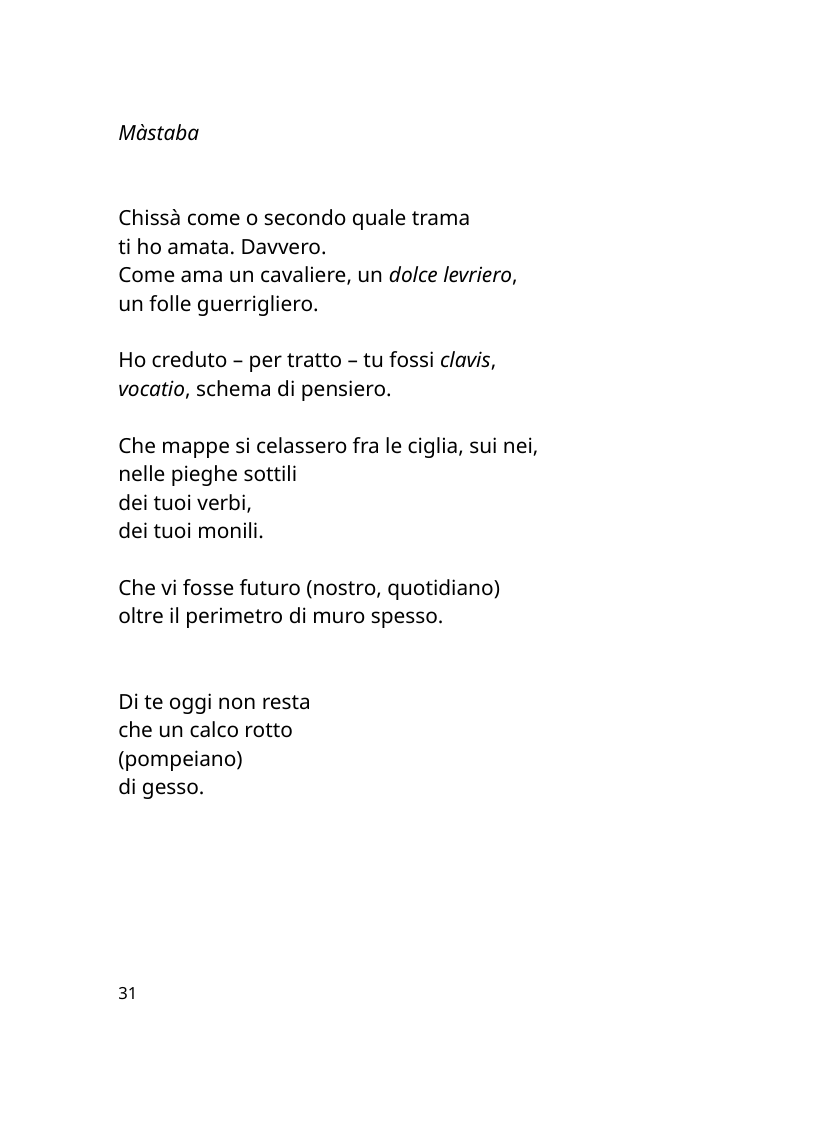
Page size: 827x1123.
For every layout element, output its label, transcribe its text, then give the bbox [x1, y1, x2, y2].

text Ho creduto – per tratto – tu fossi clavis, [118, 346, 709, 374]
text oltre il perimetro di muro spesso. [118, 602, 709, 630]
text Chissà come o secondo quale trama [118, 203, 709, 232]
text Come ama un cavaliere, un dolce levriero, [118, 260, 709, 289]
text che un calco rotto [118, 715, 709, 744]
text vocatio, schema di pensiero. [118, 374, 709, 402]
text nelle pieghe sottili [118, 459, 709, 488]
text Màstaba [118, 118, 709, 147]
text Di te oggi non resta [118, 687, 709, 715]
text dei tuoi monili. [118, 516, 709, 545]
text (pompeiano) [118, 744, 709, 772]
text Che mappe si celassero fra le ciglia, sui nei, [118, 431, 709, 459]
text dei tuoi verbi, [118, 488, 709, 516]
text un folle guerrigliero. [118, 289, 709, 317]
text ti ho amata. Davvero. [118, 232, 709, 260]
text Che vi fosse futuro (nostro, quotidiano) [118, 573, 709, 602]
text di gesso. [118, 772, 709, 801]
